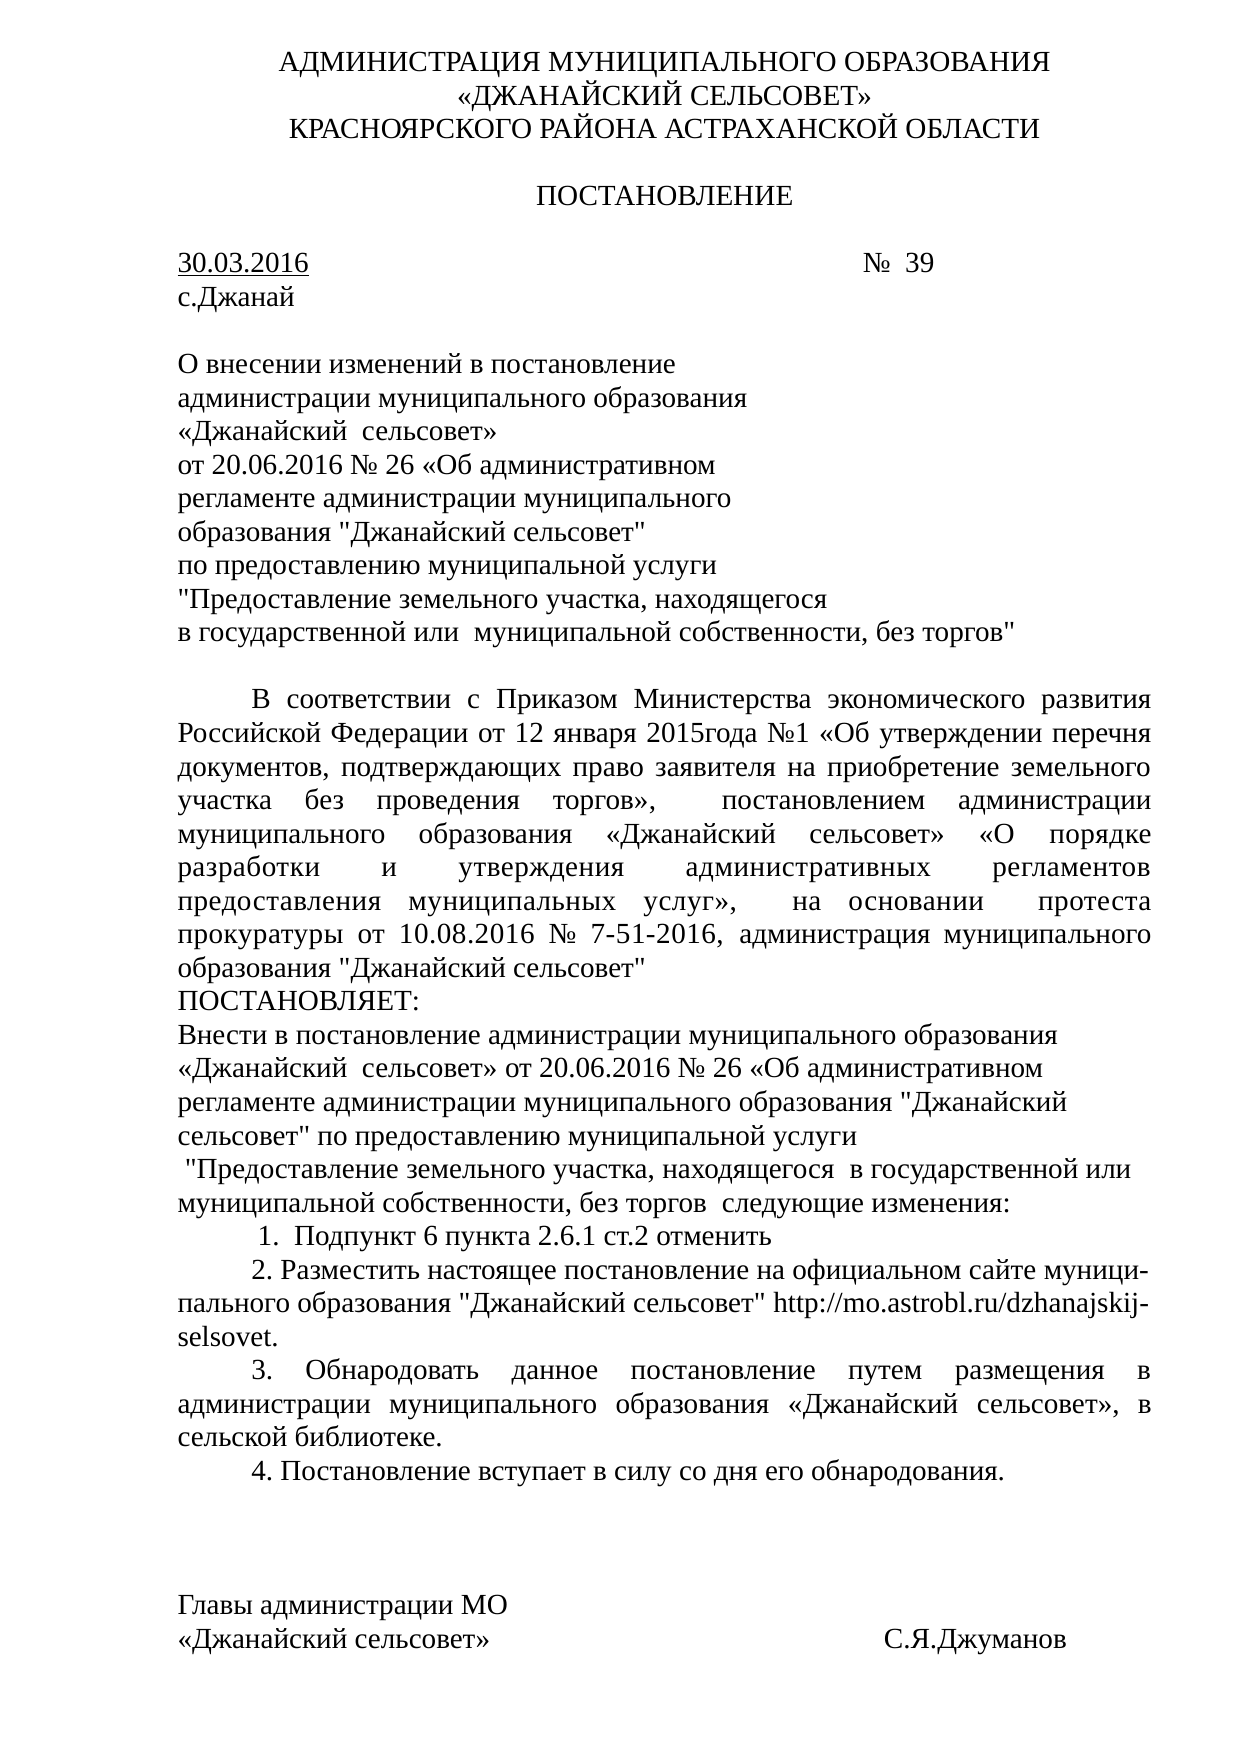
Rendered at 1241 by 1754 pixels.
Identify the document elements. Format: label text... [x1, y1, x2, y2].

text по предоставлению муниципальной услуги [177, 547, 1152, 581]
text администрации муниципального образования [177, 380, 1152, 413]
text О внесении изменений в постановление [177, 346, 1152, 380]
text 3. Обнародовать данное постановление путем размещения в администрации муниципального образования «Джанайский сельсовет», в сельской библиотеке. [177, 1352, 1152, 1453]
text «Джанайский сельсовет» С.Я.Джуманов [177, 1621, 1152, 1654]
text ПОСТАНОВЛЯЕТ: [177, 983, 1152, 1017]
text Главы администрации МО [177, 1587, 1152, 1621]
text с.Джанай [177, 279, 1152, 313]
text АДМИНИСТРАЦИЯ МУНИЦИПАЛЬНОГО ОБРАЗОВАНИЯ [177, 44, 1152, 78]
text от 20.06.2016 № 26 «Об административном [177, 447, 1152, 480]
text 30.03.2016 № 39 [177, 246, 1152, 279]
text "Предоставление земельного участка, находящегося [177, 581, 1152, 614]
text образования "Джанайский сельсовет" [177, 514, 1152, 547]
text 2. Разместить настоящее постановление на официальном сайте муници-пального образования "Джанайский сельсовет" http://mo.astrobl.ru/dzhanajskij-selsovet. [177, 1252, 1152, 1352]
list "Предоставление земельного участка, находящегося в государственной или муниципальной собственности, без торгов следующие изменения: [177, 1151, 1152, 1218]
text регламенте администрации муниципального [177, 480, 1152, 514]
text ПОСТАНОВЛЕНИЕ [177, 178, 1152, 212]
text «Джанайский сельсовет» [177, 413, 1152, 447]
text В соответствии с Приказом Министерства экономического развития Российской Федерации от 12 января 2015года №1 «Об утверждении перечня документов, подтверждающих право заявителя на приобретение земельного участка без проведения торгов», постановлением администрации муниципального образования «Джанайский сельсовет» «О порядке разработки и утверждения административных регламентов предоставления муниципальных услуг», на основании протеста прокуратуры от 10.08.2016 № 7-51-2016, администрация муниципального образования "Джанайский сельсовет" [177, 682, 1152, 983]
list 1. Подпункт 6 пункта 2.6.1 ст.2 отменить [177, 1218, 1152, 1252]
text в государственной или муниципальной собственности, без торгов" [177, 614, 1152, 648]
list Внести в постановление администрации муниципального образования «Джанайский сельсовет» от 20.06.2016 № 26 «Об административном регламенте администрации муниципального образования "Джанайский сельсовет" по предоставлению муниципальной услуги [177, 1017, 1152, 1151]
text 4. Постановление вступает в силу со дня его обнародования. [177, 1453, 1152, 1487]
text КРАСНОЯРСКОГО РАЙОНА АСТРАХАНСКОЙ ОБЛАСТИ [177, 111, 1152, 145]
text «ДЖАНАЙСКИЙ СЕЛЬСОВЕТ» [177, 78, 1152, 111]
